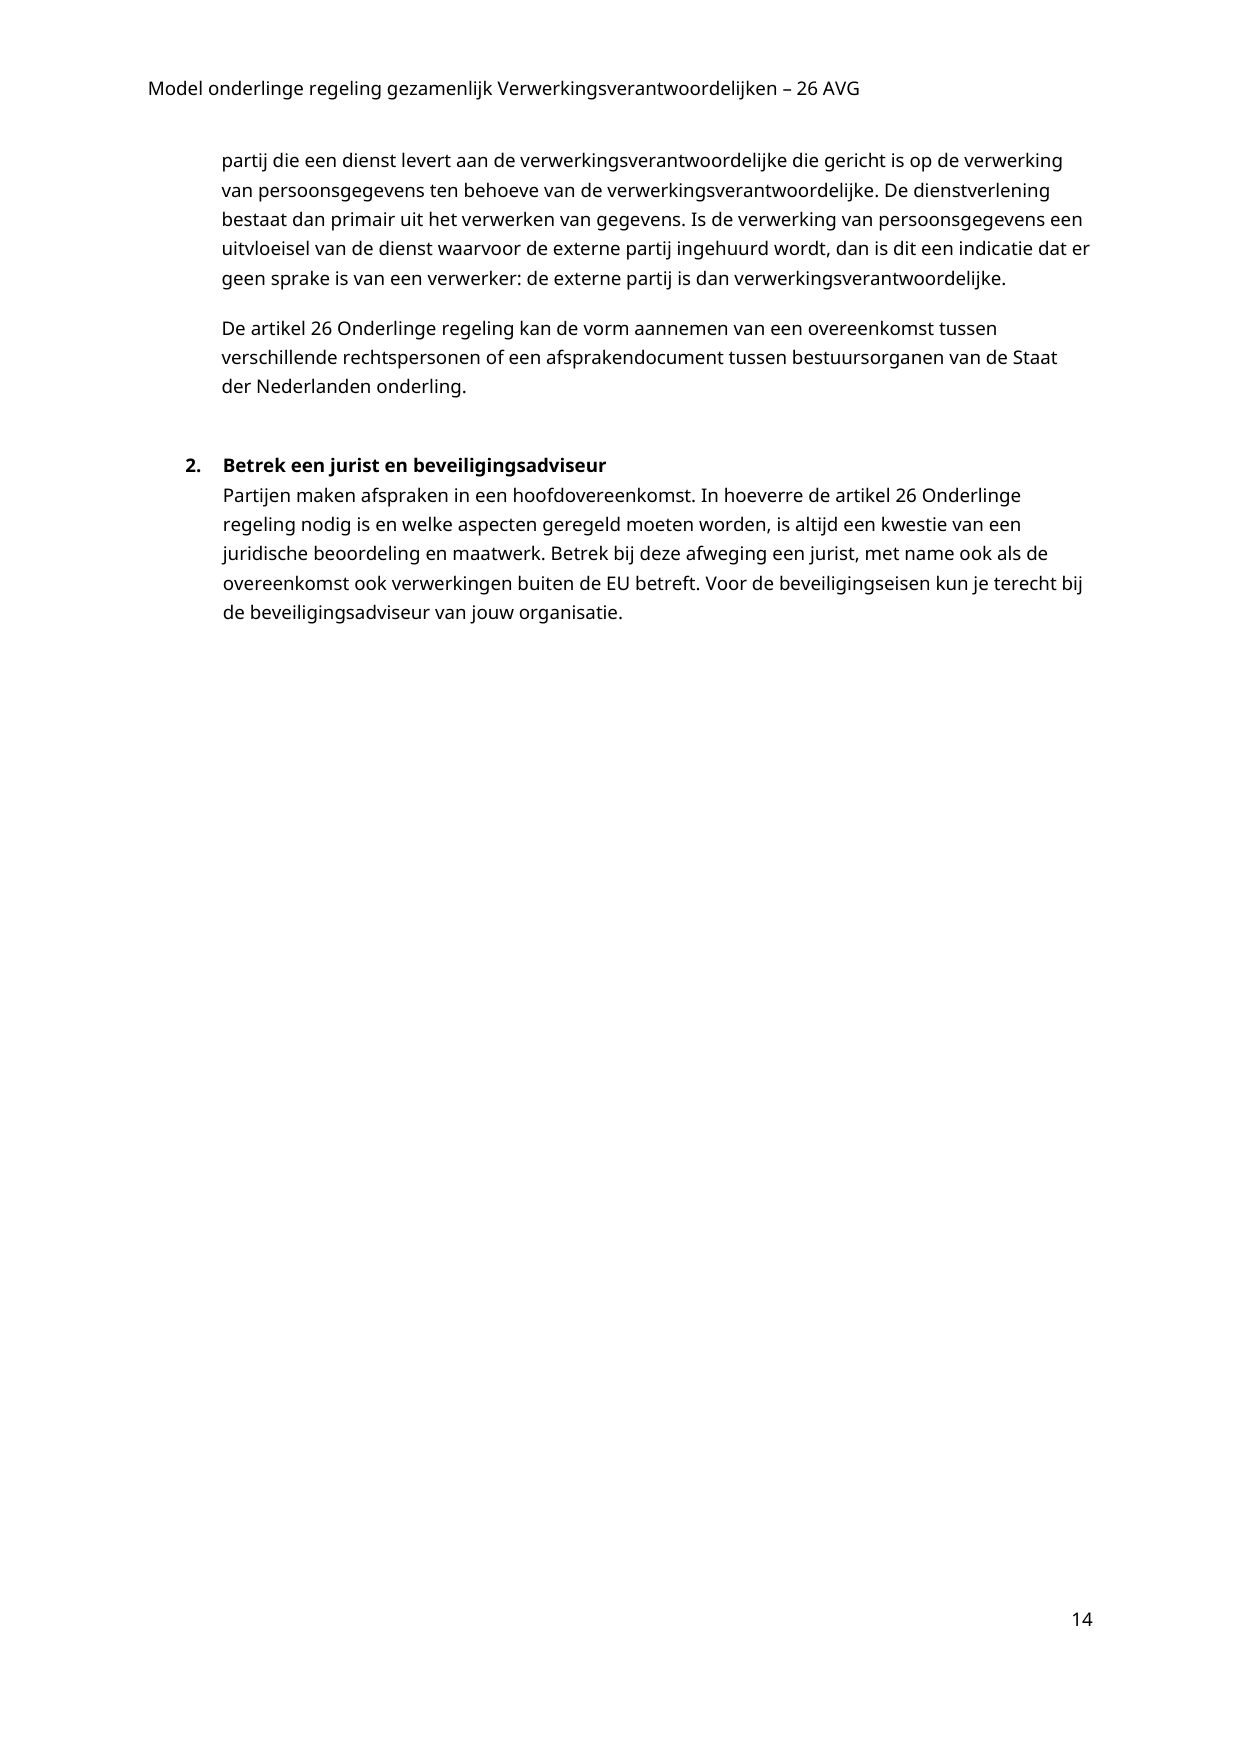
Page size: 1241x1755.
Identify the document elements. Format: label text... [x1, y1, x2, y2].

list Betrek een jurist en beveiligingsadviseur Partijen maken afspraken in een hoofdovereenkomst. In hoeverre de artikel 26 Onderlinge regeling nodig is en welke aspecten geregeld moeten worden, is altijd een kwestie van een juridische beoordeling en maatwerk. Betrek bij deze afweging een jurist, met name ook als de overeenkomst ook verwerkingen buiten de EU betreft. Voor de beveiligingseisen kun je terecht bij de beveiligingsadviseur van jouw organisatie. [185, 453, 1093, 625]
text De artikel 26 Onderlinge regeling kan de vorm aannemen van een overeenkomst tussen verschillende rechtspersonen of een afsprakendocument tussen bestuursorganen van de Staat der Nederlanden onderling. [221, 315, 1093, 428]
text partij die een dienst levert aan de verwerkingsverantwoordelijke die gericht is op de verwerking van persoonsgegevens ten behoeve van de verwerkingsverantwoordelijke. De dienstverlening bestaat dan primair uit het verwerken van gegevens. Is de verwerking van persoonsgegevens een uitvloeisel van de dienst waarvoor de externe partij ingehuurd wordt, dan is dit een indicatie dat er geen sprake is van een verwerker: de externe partij is dan verwerkingsverantwoordelijke. [221, 148, 1093, 290]
